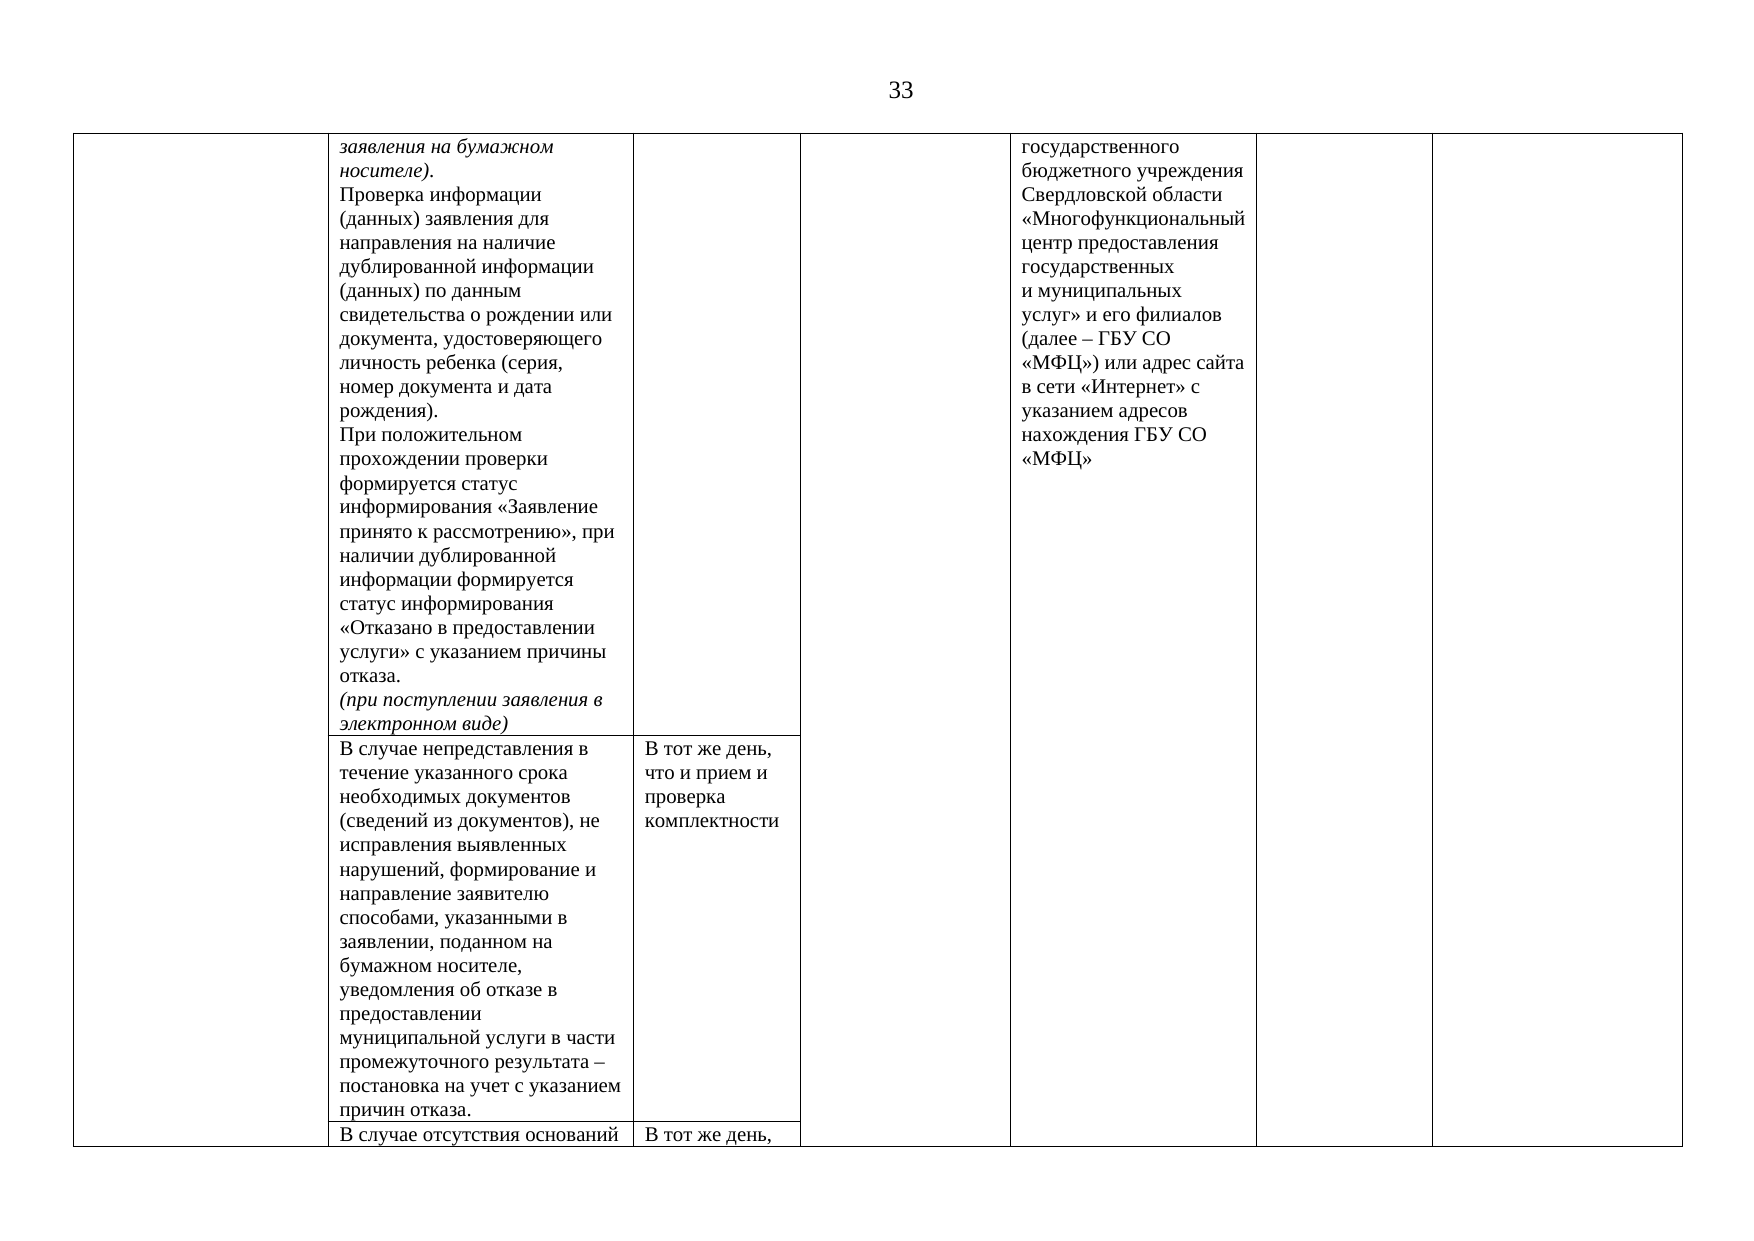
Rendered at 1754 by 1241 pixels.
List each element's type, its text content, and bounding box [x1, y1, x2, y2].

table_cell [1433, 134, 1682, 1146]
table_cell [74, 134, 328, 1146]
table_cell В случае непредставления в течение указанного срока необходимых документов (сведений из документов), не исправления выявленных нарушений, формирование и направление заявителю способами, указанными в заявлении, поданном на бумажном носителе, уведомления об отказе в предоставлении муниципальной услуги в части промежуточного результата – постановка на учет с указанием причин отказа. [329, 736, 633, 1121]
table_cell В тот же день, что и прием и проверка комплектности [634, 736, 800, 1121]
table_cell [801, 134, 1010, 1146]
table_cell [1257, 134, 1432, 1146]
table_cell государственного бюджетного учреждения Свердловской области «Многофункциональный центр предоставления государственных и муниципальных услуг» и его филиалов (далее – ГБУ СО «МФЦ») или адрес сайта в сети «Интернет» с указанием адресов нахождения ГБУ СО «МФЦ» [1011, 134, 1256, 1146]
table_cell заявления на бумажном носителе). Проверка информации (данных) заявления для направления на наличие дублированной информации (данных) по данным свидетельства о рождении или документа, удостоверяющего личность ребенка (серия, номер документа и дата рождения). При положительном прохождении проверки формируется статус информирования «Заявление принято к рассмотрению», при наличии дублированной информации формируется статус информирования «Отказано в предоставлении услуги» с указанием причины отказа. (при поступлении заявления в электронном виде) [329, 134, 633, 735]
table_cell В случае отсутствия оснований [329, 1122, 633, 1146]
table_cell [634, 134, 800, 735]
table_cell В тот же день, [634, 1122, 800, 1146]
